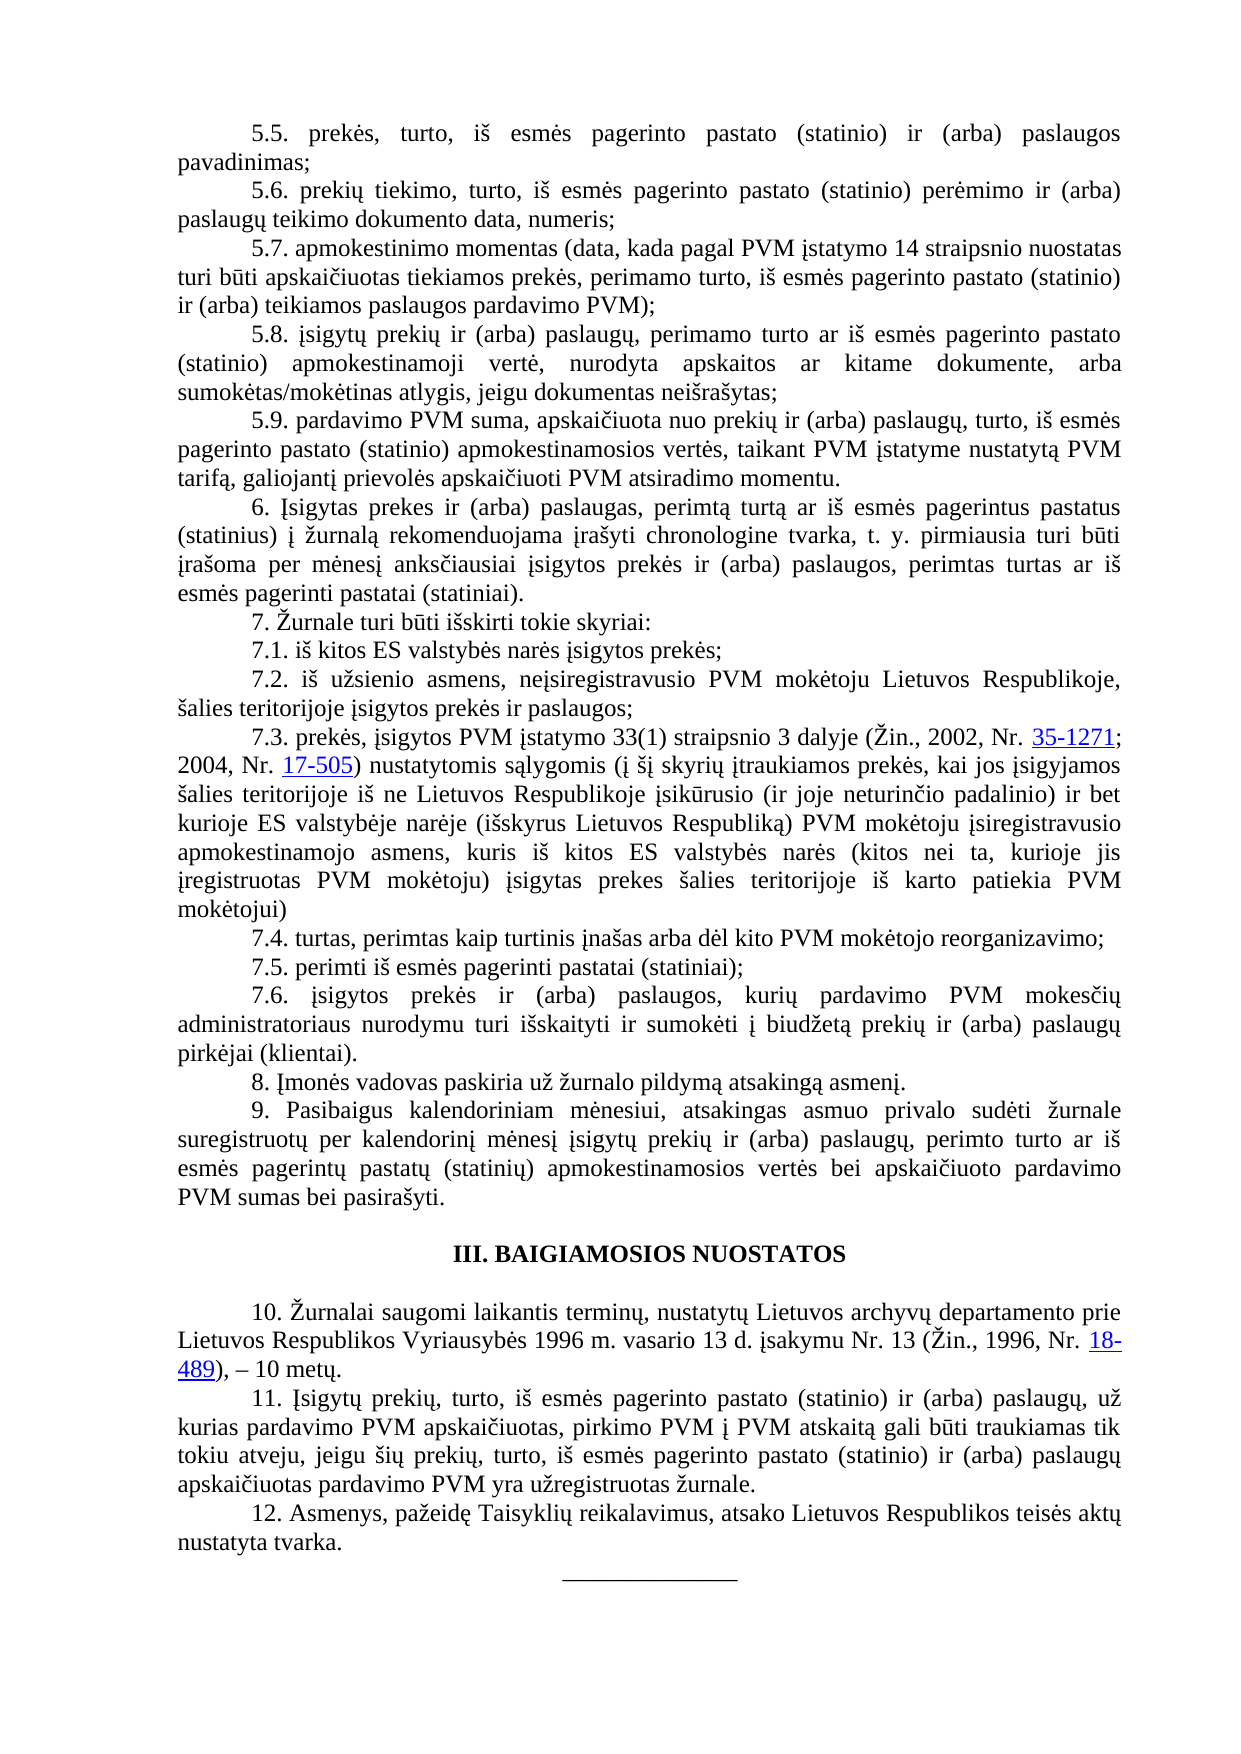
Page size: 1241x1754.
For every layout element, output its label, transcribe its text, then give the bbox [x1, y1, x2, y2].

text III. BAIGIAMOSIOS NUOSTATOS [177, 1239, 1122, 1268]
text 10. Žurnalai saugomi laikantis terminų, nustatytų Lietuvos archyvų departamento prie Lietuvos Respublikos Vyriausybės 1996 m. vasario 13 d. įsakymu Nr. 13 (Žin., 1996, Nr. 18-489), – 10 metų. [177, 1297, 1122, 1383]
text 5.7. apmokestinimo momentas (data, kada pagal PVM įstatymo 14 straipsnio nuostatas turi būti apskaičiuotas tiekiamos prekės, perimamo turto, iš esmės pagerinto pastato (statinio) ir (arba) teikiamos paslaugos pardavimo PVM); [177, 233, 1122, 319]
text 5.9. pardavimo PVM suma, apskaičiuota nuo prekių ir (arba) paslaugų, turto, iš esmės pagerinto pastato (statinio) apmokestinamosios vertės, taikant PVM įstatyme nustatytą PVM tarifą, galiojantį prievolės apskaičiuoti PVM atsiradimo momentu. [177, 406, 1122, 492]
text 11. Įsigytų prekių, turto, iš esmės pagerinto pastato (statinio) ir (arba) paslaugų, už kurias pardavimo PVM apskaičiuotas, pirkimo PVM į PVM atskaitą gali būti traukiamas tik tokiu atveju, jeigu šių prekių, turto, iš esmės pagerinto pastato (statinio) ir (arba) paslaugų apskaičiuotas pardavimo PVM yra užregistruotas žurnale. [177, 1383, 1122, 1498]
text 5.8. įsigytų prekių ir (arba) paslaugų, perimamo turto ar iš esmės pagerinto pastato (statinio) apmokestinamoji vertė, nurodyta apskaitos ar kitame dokumente, arba sumokėtas/mokėtinas atlygis, jeigu dokumentas neišrašytas; [177, 319, 1122, 406]
text 7.2. iš užsienio asmens, neįsiregistravusio PVM mokėtoju Lietuvos Respublikoje, šalies teritorijoje įsigytos prekės ir paslaugos; [177, 664, 1122, 722]
text ______________ [177, 1556, 1122, 1584]
text 5.5. prekės, turto, iš esmės pagerinto pastato (statinio) ir (arba) paslaugos pavadinimas; [177, 118, 1122, 176]
text 7.5. perimti iš esmės pagerinti pastatai (statiniai); [177, 952, 1122, 981]
text 8. Įmonės vadovas paskiria už žurnalo pildymą atsakingą asmenį. [177, 1067, 1122, 1096]
text 7.3. prekės, įsigytos PVM įstatymo 33(1) straipsnio 3 dalyje (Žin., 2002, Nr. 35-1271; 2004, Nr. 17-505) nustatytomis sąlygomis (į šį skyrių įtraukiamos prekės, kai jos įsigyjamos šalies teritorijoje iš ne Lietuvos Respublikoje įsikūrusio (ir joje neturinčio padalinio) ir bet kurioje ES valstybėje narėje (išskyrus Lietuvos Respubliką) PVM mokėtoju įsiregistravusio apmokestinamojo asmens, kuris iš kitos ES valstybės narės (kitos nei ta, kurioje jis įregistruotas PVM mokėtoju) įsigytas prekes šalies teritorijoje iš karto patiekia PVM mokėtojui) [177, 722, 1122, 923]
text 7. Žurnale turi būti išskirti tokie skyriai: [177, 607, 1122, 636]
text 7.4. turtas, perimtas kaip turtinis įnašas arba dėl kito PVM mokėtojo reorganizavimo; [177, 923, 1122, 952]
text 12. Asmenys, pažeidę Taisyklių reikalavimus, atsako Lietuvos Respublikos teisės aktų nustatyta tvarka. [177, 1498, 1122, 1556]
text 7.6. įsigytos prekės ir (arba) paslaugos, kurių pardavimo PVM mokesčių administratoriaus nurodymu turi išskaityti ir sumokėti į biudžetą prekių ir (arba) paslaugų pirkėjai (klientai). [177, 981, 1122, 1067]
text 7.1. iš kitos ES valstybės narės įsigytos prekės; [177, 636, 1122, 664]
text 5.6. prekių tiekimo, turto, iš esmės pagerinto pastato (statinio) perėmimo ir (arba) paslaugų teikimo dokumento data, numeris; [177, 176, 1122, 233]
text 6. Įsigytas prekes ir (arba) paslaugas, perimtą turtą ar iš esmės pagerintus pastatus (statinius) į žurnalą rekomenduojama įrašyti chronologine tvarka, t. y. pirmiausia turi būti įrašoma per mėnesį anksčiausiai įsigytos prekės ir (arba) paslaugos, perimtas turtas ar iš esmės pagerinti pastatai (statiniai). [177, 492, 1122, 607]
text 9. Pasibaigus kalendoriniam mėnesiui, atsakingas asmuo privalo sudėti žurnale suregistruotų per kalendorinį mėnesį įsigytų prekių ir (arba) paslaugų, perimto turto ar iš esmės pagerintų pastatų (statinių) apmokestinamosios vertės bei apskaičiuoto pardavimo PVM sumas bei pasirašyti. [177, 1096, 1122, 1211]
